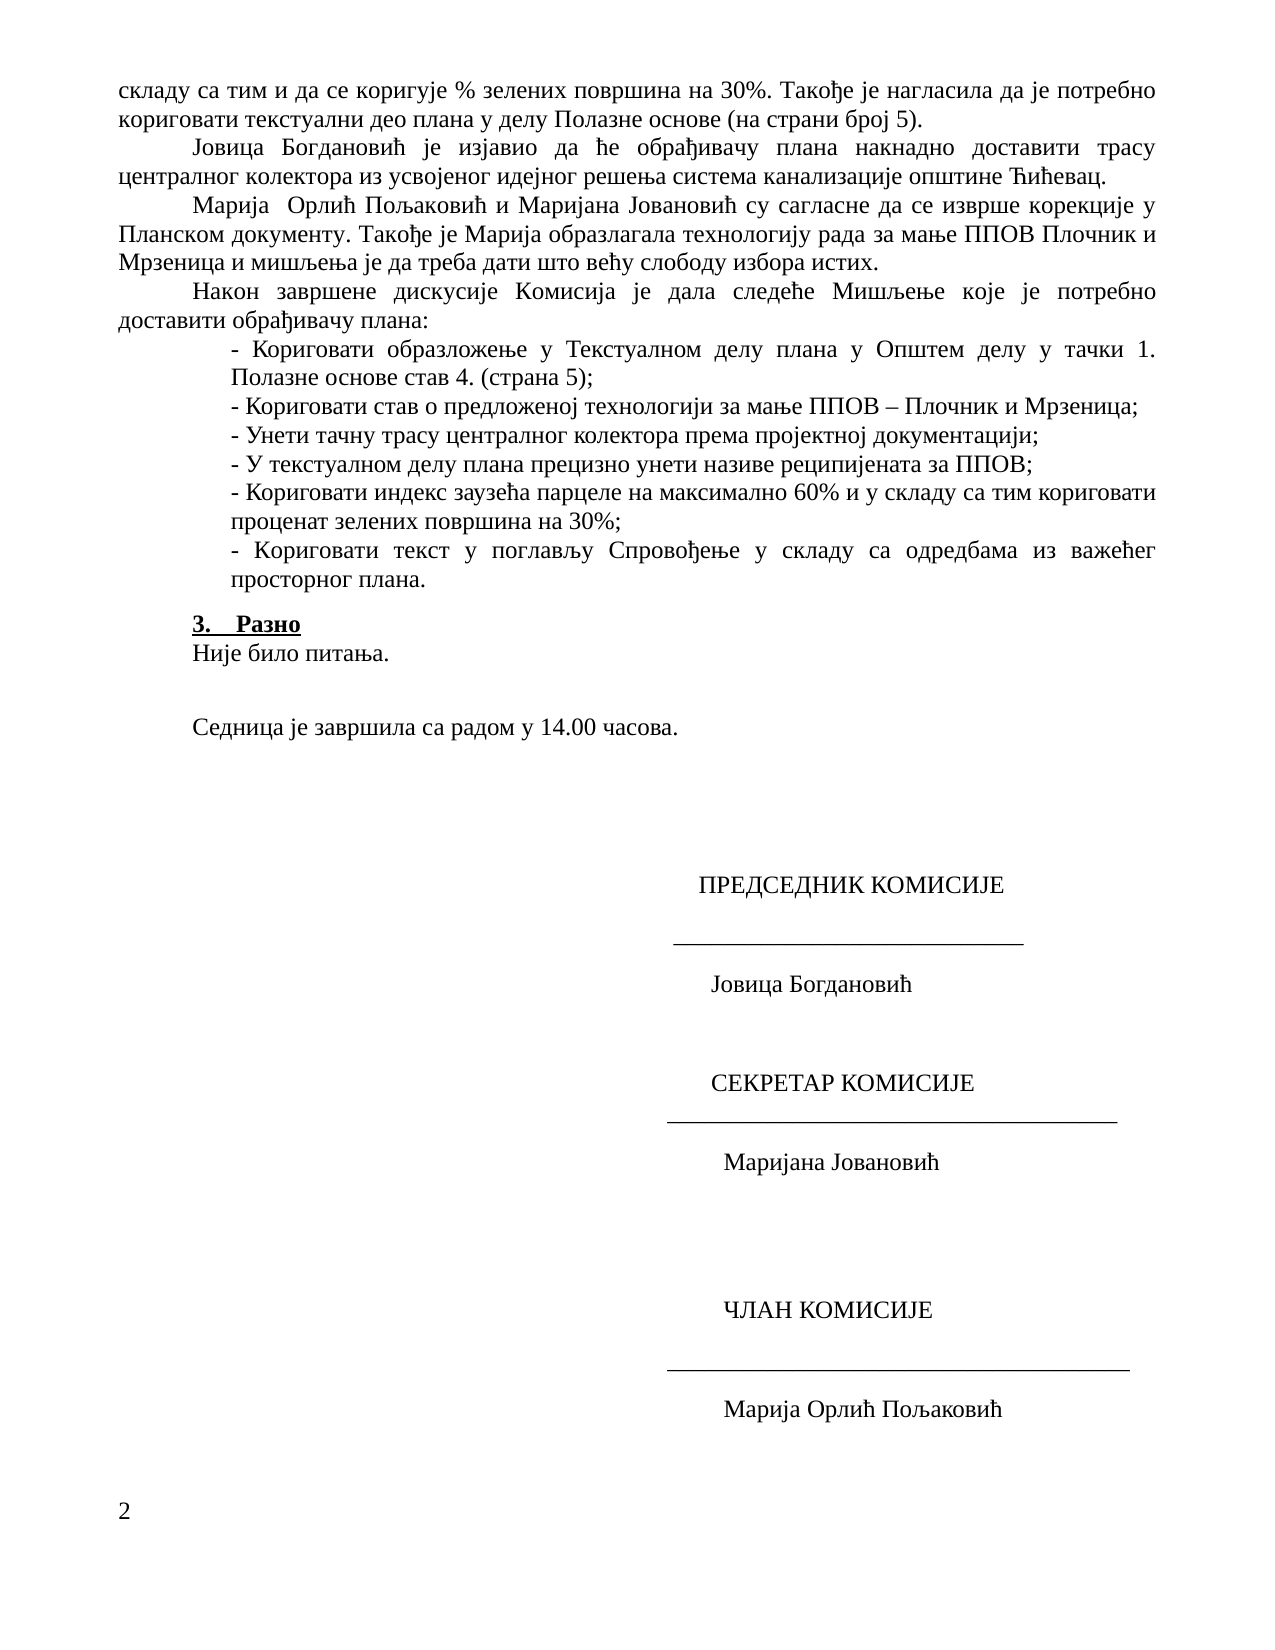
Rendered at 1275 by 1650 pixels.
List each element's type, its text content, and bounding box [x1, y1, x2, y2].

list ____________________________________ [118, 1097, 1157, 1126]
text складу са тим и да се коригује % зелених површина на 30%. Такође је нагласила да је потребно кориговати текстуални део плана у делу Полазне основе (на страни број 5). [118, 75, 1157, 132]
text Након завршене дискусије Комисија је дала следеће Мишљење које је потребно доставити обрађивачу плана: [118, 276, 1157, 334]
list 3. Разно [118, 609, 1157, 638]
list ____________________________ [118, 919, 1157, 948]
list ЧЛАН КОМИСИЈЕ [118, 1295, 1157, 1324]
text Јовица Богдановић је изјавио да ће обрађивачу плана накнадно доставити трасу централног колектора из усвојеног идејног решења система канализације општине Ћићевац. [118, 132, 1157, 190]
list Маријана Јовановић [118, 1147, 1157, 1175]
list Није било питања. [118, 638, 1157, 667]
list Марија Орлић Пољаковић [118, 1394, 1157, 1423]
text СЕКРЕТАР КОМИСИЈЕ [118, 1068, 1157, 1097]
text - У текстуалном делу плана прецизно унети називе реципијената за ППОВ; [231, 449, 1157, 477]
list Јовица Богдановић [118, 969, 1157, 998]
list ПРЕДСЕДНИК КОМИСИЈЕ [118, 870, 1157, 899]
text Марија Орлић Пољаковић и Маријана Јовановић су сагласне да се изврше корекције у Планском документу. Такође је Марија образлагала технологију рада за мање ППОВ Плочник и Мрзеница и мишљења је да треба дати што већу слободу избора истих. [118, 190, 1157, 276]
text - Кориговати индекс заузећа парцеле на максимално 60% и у складу са тим кориговати проценат зелених површина на 30%; [231, 477, 1157, 535]
text - Кориговати став о предложеној технологији за мање ППОВ – Плочник и Мрзеница; [231, 391, 1157, 420]
text - Кориговати образложење у Текстуалном делу плана у Општем делу у тачки 1. Полазне основе став 4. (страна 5); [231, 334, 1157, 391]
list _____________________________________ [118, 1345, 1157, 1374]
text - Унети тачну трасу централног колектора према пројектној документацији; [231, 420, 1157, 449]
text - Кориговати текст у поглављу Спровођење у складу са одредбама из важећег просторног плана. [231, 535, 1157, 592]
list Седница је завршила са радом у 14.00 часова. [118, 712, 1157, 741]
